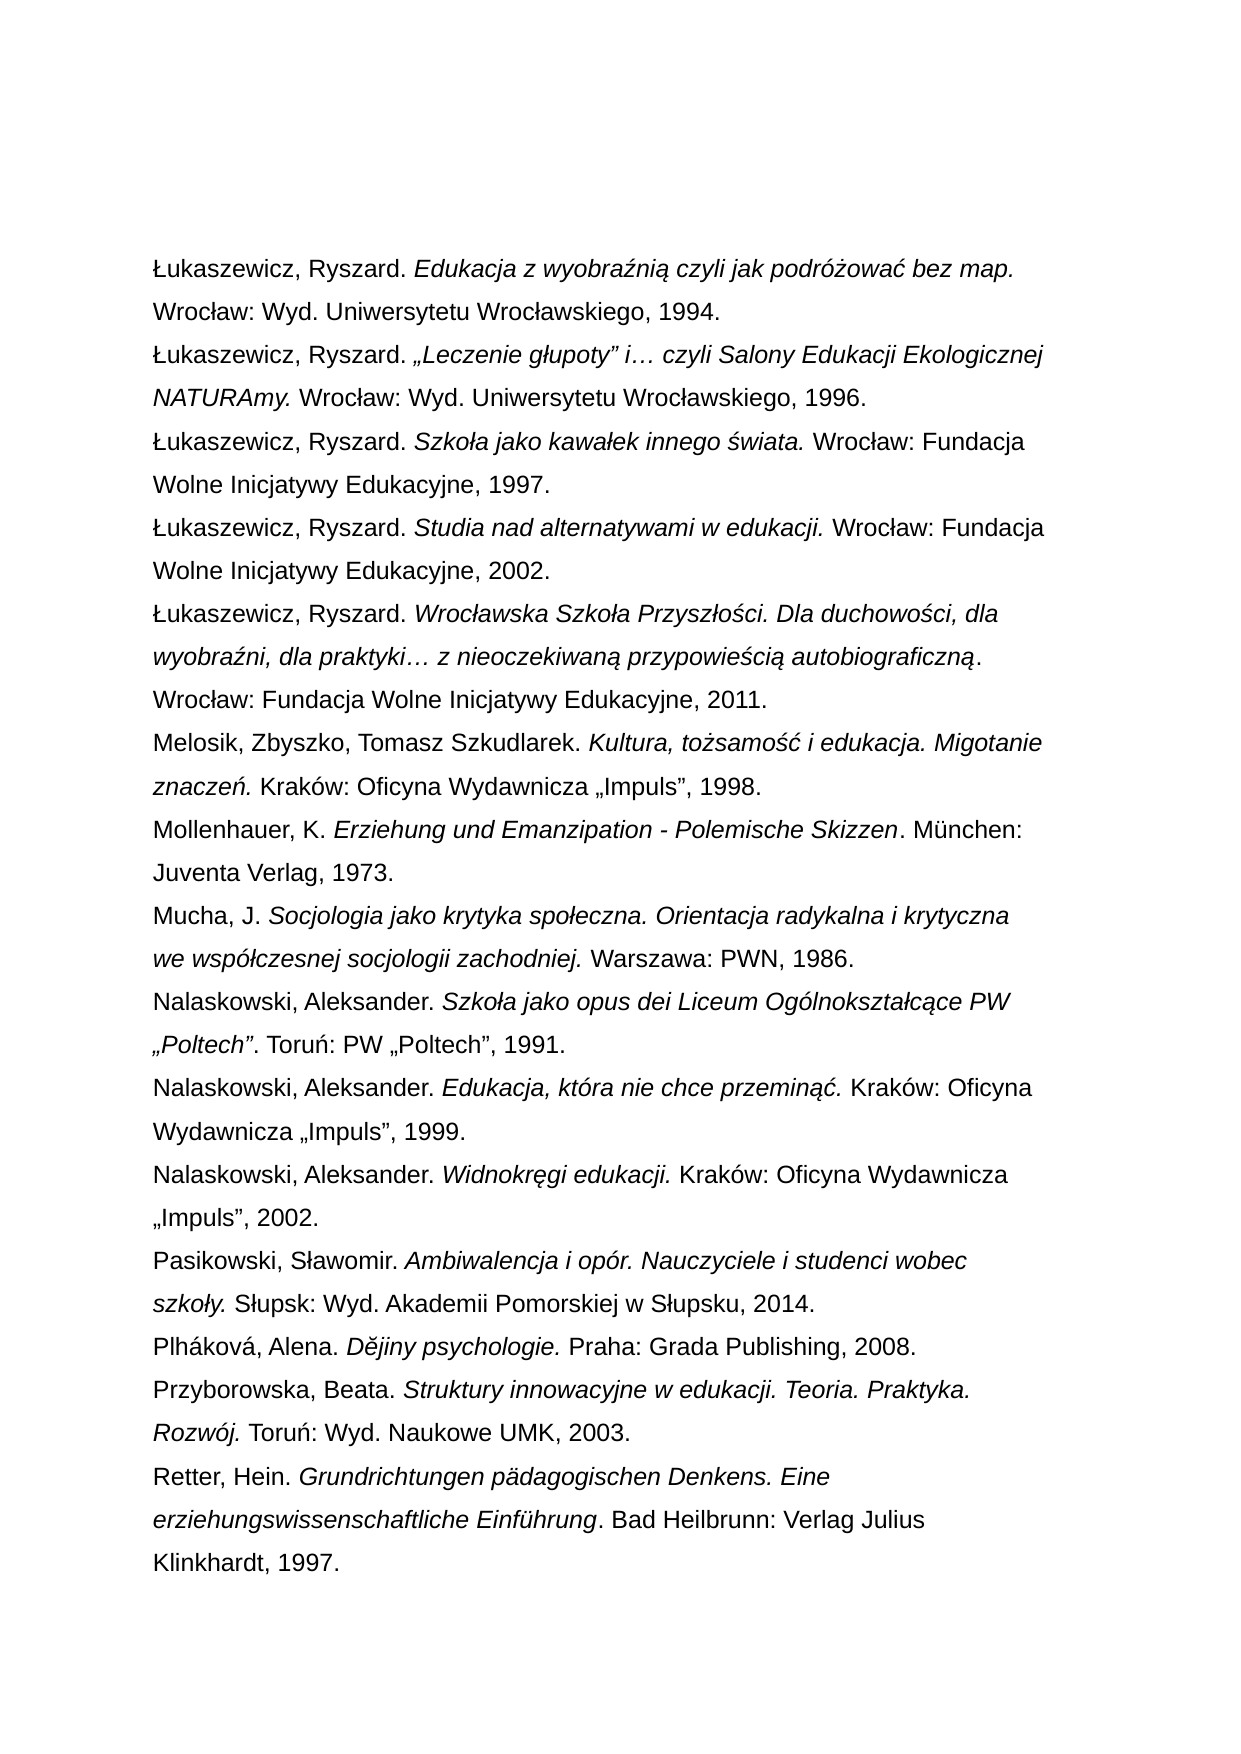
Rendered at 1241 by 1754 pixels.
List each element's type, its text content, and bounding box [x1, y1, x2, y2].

text Przyborowska, Beata. Struktury innowacyjne w edukacji. Teoria. Praktyka. Rozwój. Toruń: Wyd. Naukowe UMK, 2003. [153, 1375, 1047, 1447]
text Nalaskowski, Aleksander. Edukacja, która nie chce przeminąć. Kraków: Oficyna Wydawnicza „Impuls”, 1999. [153, 1073, 1047, 1145]
text Łukaszewicz, Ryszard. Studia nad alternatywami w edukacji. Wrocław: Fundacja Wolne Inicjatywy Edukacyjne, 2002. [153, 513, 1047, 585]
text Melosik, Zbyszko, Tomasz Szkudlarek. Kultura, tożsamość i edukacja. Migotanie znaczeń. Kraków: Oficyna Wydawnicza „Impuls”, 1998. [153, 728, 1047, 800]
text Łukaszewicz, Ryszard. „Leczenie głupoty” i… czyli Salony Edukacji Ekologicznej NATURAmy. Wrocław: Wyd. Uniwersytetu Wrocławskiego, 1996. [153, 340, 1047, 412]
text Retter, Hein. Grundrichtungen pädagogischen Denkens. Eine erziehungswissenschaftliche Einführung. Bad Heilbrunn: Verlag Julius Klinkhardt, 1997. [153, 1462, 1047, 1577]
text Nalaskowski, Aleksander. Widnokręgi edukacji. Kraków: Oficyna Wydawnicza „Impuls”, 2002. [153, 1160, 1047, 1232]
text Nalaskowski, Aleksander. Szkoła jako opus dei Liceum Ogólnokształcące PW „Poltech”. Toruń: PW „Poltech”, 1991. [153, 987, 1047, 1059]
text Łukaszewicz, Ryszard. Edukacja z wyobraźnią czyli jak podróżować bez map. Wrocław: Wyd. Uniwersytetu Wrocławskiego, 1994. [153, 254, 1047, 326]
text Łukaszewicz, Ryszard. Wrocławska Szkoła Przyszłości. Dla duchowości, dla wyobraźni, dla praktyki… z nieoczekiwaną przypowieścią autobiograficzną. Wrocław: Fundacja Wolne Inicjatywy Edukacyjne, 2011. [153, 599, 1047, 714]
text Pasikowski, Sławomir. Ambiwalencja i opór. Nauczyciele i studenci wobec szkoły. Słupsk: Wyd. Akademii Pomorskiej w Słupsku, 2014. [153, 1246, 1047, 1318]
text Mollenhauer, K. Erziehung und Emanzipation - Polemische Skizzen. München: Juventa Verlag, 1973. [153, 815, 1047, 887]
text Mucha, J. Socjologia jako krytyka społeczna. Orientacja radykalna i krytyczna we współczesnej socjologii zachodniej. Warszawa: PWN, 1986. [153, 901, 1047, 973]
text Łukaszewicz, Ryszard. Szkoła jako kawałek innego świata. Wrocław: Fundacja Wolne Inicjatywy Edukacyjne, 1997. [153, 427, 1047, 498]
text Plháková, Alena. Dĕjiny psychologie. Praha: Grada Publishing, 2008. [153, 1332, 1047, 1361]
